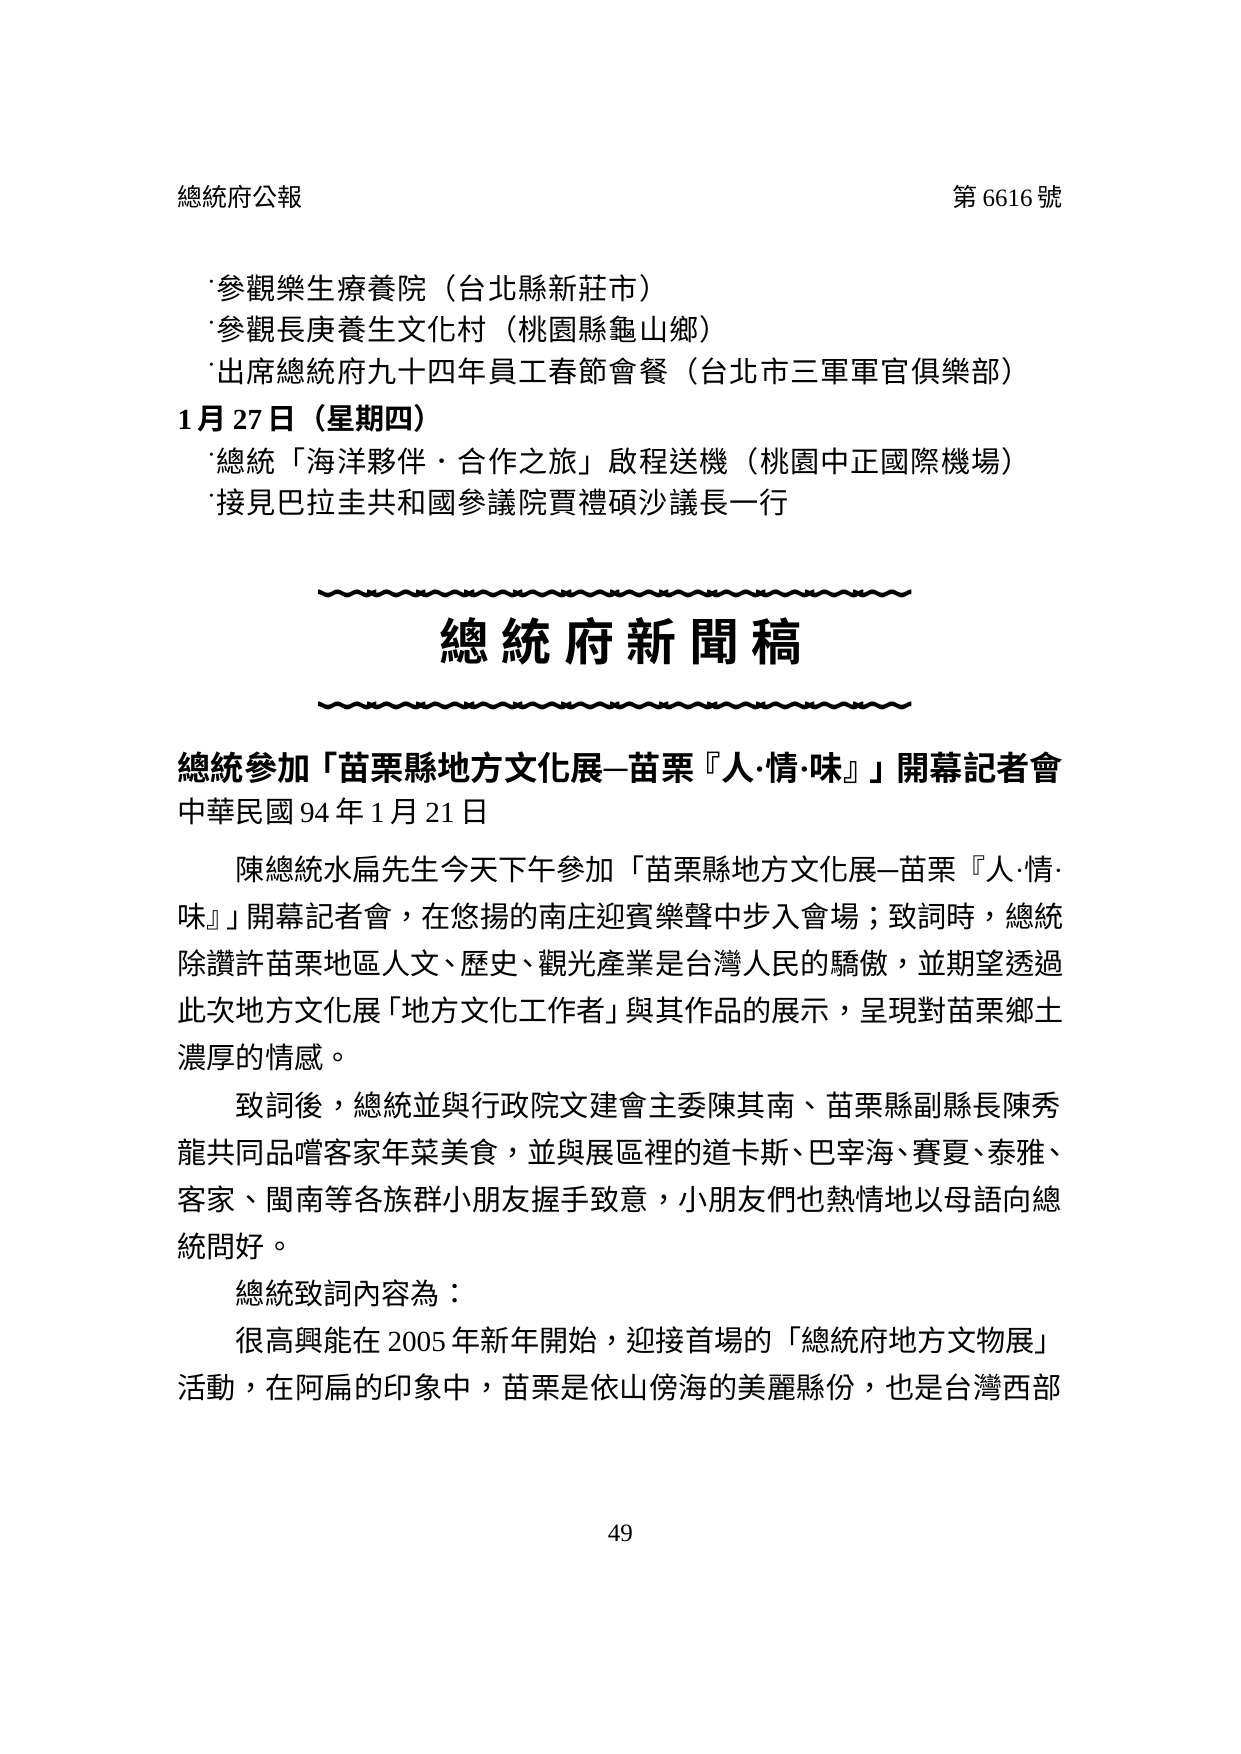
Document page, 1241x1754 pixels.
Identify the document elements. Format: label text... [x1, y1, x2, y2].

text ˙出席總統府九十四年員工春節會餐（台北市三軍軍官俱樂部） [206, 349, 1063, 391]
text ﹏﹏﹏﹏﹏﹏﹏﹏﹏﹏﹏﹏ [177, 559, 1063, 601]
text ˙參觀長庚養生文化村（桃園縣龜山鄉） [206, 307, 1063, 349]
text 很高興能在2005年新年開始，迎接首場的「總統府地方文物展」活動，在阿扁的印象中，苗栗是依山傍海的美麗縣份，也是台灣西部 [177, 1314, 1063, 1408]
text 中華民國94年1月21日 [177, 789, 1063, 830]
text 致詞後，總統並與行政院文建會主委陳其南、苗栗縣副縣長陳秀龍共同品嚐客家年菜美食，並與展區裡的道卡斯、巴宰海、賽夏、泰雅、客家、閩南等各族群小朋友握手致意，小朋友們也熱情地以母語向總統問好。 [177, 1078, 1063, 1267]
text 總統參加「苗栗縣地方文化展─苗栗『人·情·味』」開幕記者會 [177, 747, 1063, 789]
text 總 統 府 新 聞 稿 [177, 614, 1063, 672]
text 陳總統水扁先生今天下午參加「苗栗縣地方文化展─苗栗『人·情·味』」開幕記者會，在悠揚的南庄迎賓樂聲中步入會場；致詞時，總統除讚許苗栗地區人文、歷史、觀光產業是台灣人民的驕傲，並期望透過此次地方文化展「地方文化工作者」與其作品的展示，呈現對苗栗鄉土濃厚的情感。 [177, 843, 1063, 1078]
text 總統致詞內容為： [177, 1267, 1063, 1314]
text ˙參觀樂生療養院（台北縣新莊市） [206, 266, 1063, 307]
text ˙總統「海洋夥伴．合作之旅」啟程送機（桃園中正國際機場） [206, 439, 1063, 480]
text ˙接見巴拉圭共和國參議院賈禮碩沙議長一行 [206, 480, 1063, 522]
text 1月27日（星期四） [177, 391, 1063, 439]
text ﹏﹏﹏﹏﹏﹏﹏﹏﹏﹏﹏﹏ [177, 684, 1063, 709]
